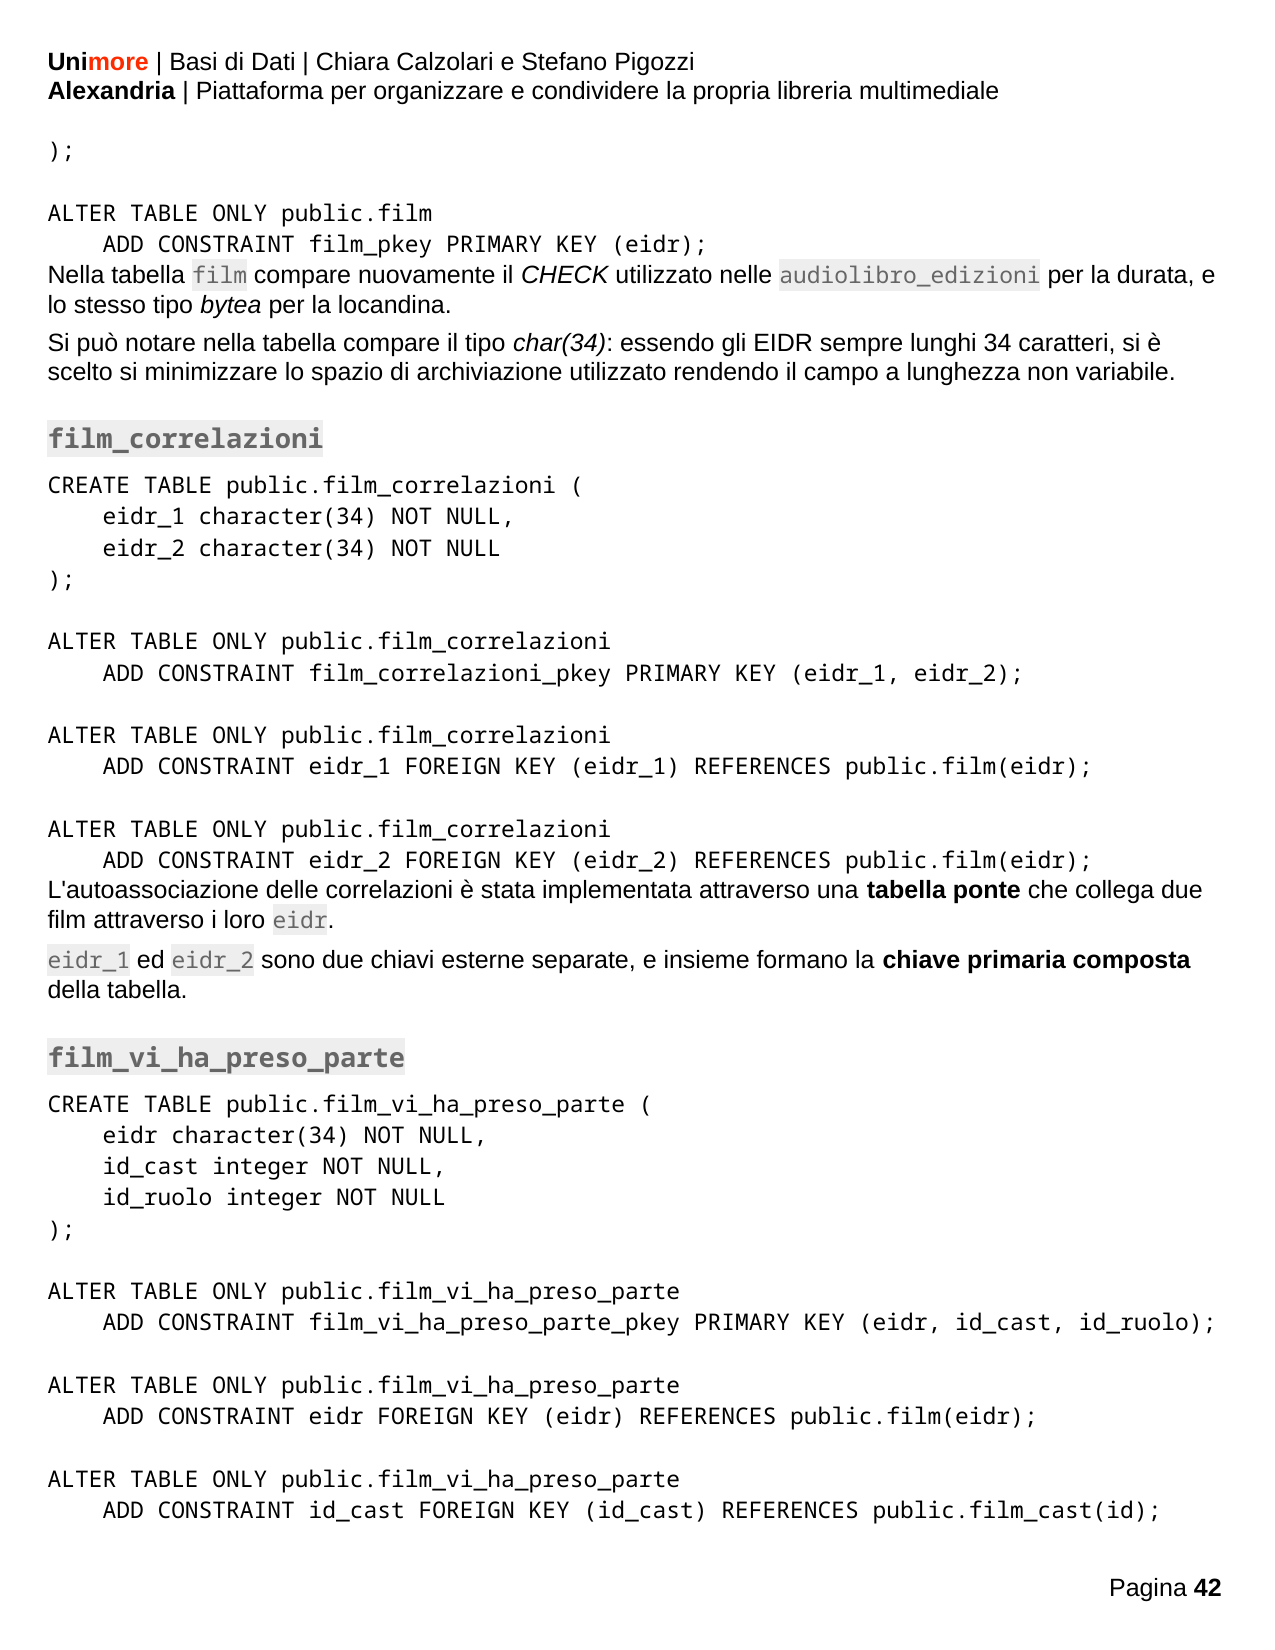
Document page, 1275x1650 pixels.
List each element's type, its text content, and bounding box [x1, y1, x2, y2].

text ADD CONSTRAINT eidr FOREIGN KEY (eidr) REFERENCES public.film(eidr); [47, 1400, 1228, 1431]
text ADD CONSTRAINT film_pkey PRIMARY KEY (eidr); [47, 228, 1228, 259]
text ADD CONSTRAINT id_cast FOREIGN KEY (id_cast) REFERENCES public.film_cast(id); [47, 1494, 1228, 1525]
text ALTER TABLE ONLY public.film_vi_ha_preso_parte [47, 1275, 1228, 1306]
text ADD CONSTRAINT eidr_2 FOREIGN KEY (eidr_2) REFERENCES public.film(eidr); [47, 844, 1228, 875]
text ALTER TABLE ONLY public.film_correlazioni [47, 813, 1228, 844]
text id_ruolo integer NOT NULL [47, 1181, 1228, 1213]
text eidr_2 character(34) NOT NULL [47, 532, 1228, 563]
text ADD CONSTRAINT eidr_1 FOREIGN KEY (eidr_1) REFERENCES public.film(eidr); [47, 750, 1228, 782]
text ADD CONSTRAINT film_correlazioni_pkey PRIMARY KEY (eidr_1, eidr_2); [47, 657, 1228, 688]
text ); [47, 134, 1228, 166]
text eidr_1 character(34) NOT NULL, [47, 500, 1228, 532]
text ); [47, 1213, 1228, 1244]
subtitle film_vi_ha_preso_parte [47, 1038, 1228, 1075]
text ALTER TABLE ONLY public.film_correlazioni [47, 719, 1228, 750]
text Si può notare nella tabella compare il tipo char(34): essendo gli EIDR sempre lunghi 34 caratteri, si è scelto si minimizzare lo spazio di archiviazione utilizzato rendendo il campo a lunghezza non variabile. [47, 328, 1228, 386]
text Nella tabella film compare nuovamente il CHECK utilizzato nelle audiolibro_edizioni per la durata, e lo stesso tipo bytea per la locandina. [47, 259, 1228, 319]
text ALTER TABLE ONLY public.film [47, 197, 1228, 228]
text L'autoassociazione delle correlazioni è stata implementata attraverso una tabella ponte che collega due film attraverso i loro eidr. [47, 875, 1228, 935]
text id_cast integer NOT NULL, [47, 1150, 1228, 1181]
text ADD CONSTRAINT film_vi_ha_preso_parte_pkey PRIMARY KEY (eidr, id_cast, id_ruolo); [47, 1306, 1228, 1338]
text CREATE TABLE public.film_vi_ha_preso_parte ( [47, 1088, 1228, 1119]
text ALTER TABLE ONLY public.film_correlazioni [47, 625, 1228, 657]
text eidr character(34) NOT NULL, [47, 1119, 1228, 1150]
text ); [47, 563, 1228, 594]
subtitle film_correlazioni [47, 420, 1228, 457]
text CREATE TABLE public.film_correlazioni ( [47, 469, 1228, 500]
text eidr_1 ed eidr_2 sono due chiavi esterne separate, e insieme formano la chiave primaria composta della tabella. [47, 944, 1228, 1004]
text ALTER TABLE ONLY public.film_vi_ha_preso_parte [47, 1369, 1228, 1400]
text ALTER TABLE ONLY public.film_vi_ha_preso_parte [47, 1463, 1228, 1494]
